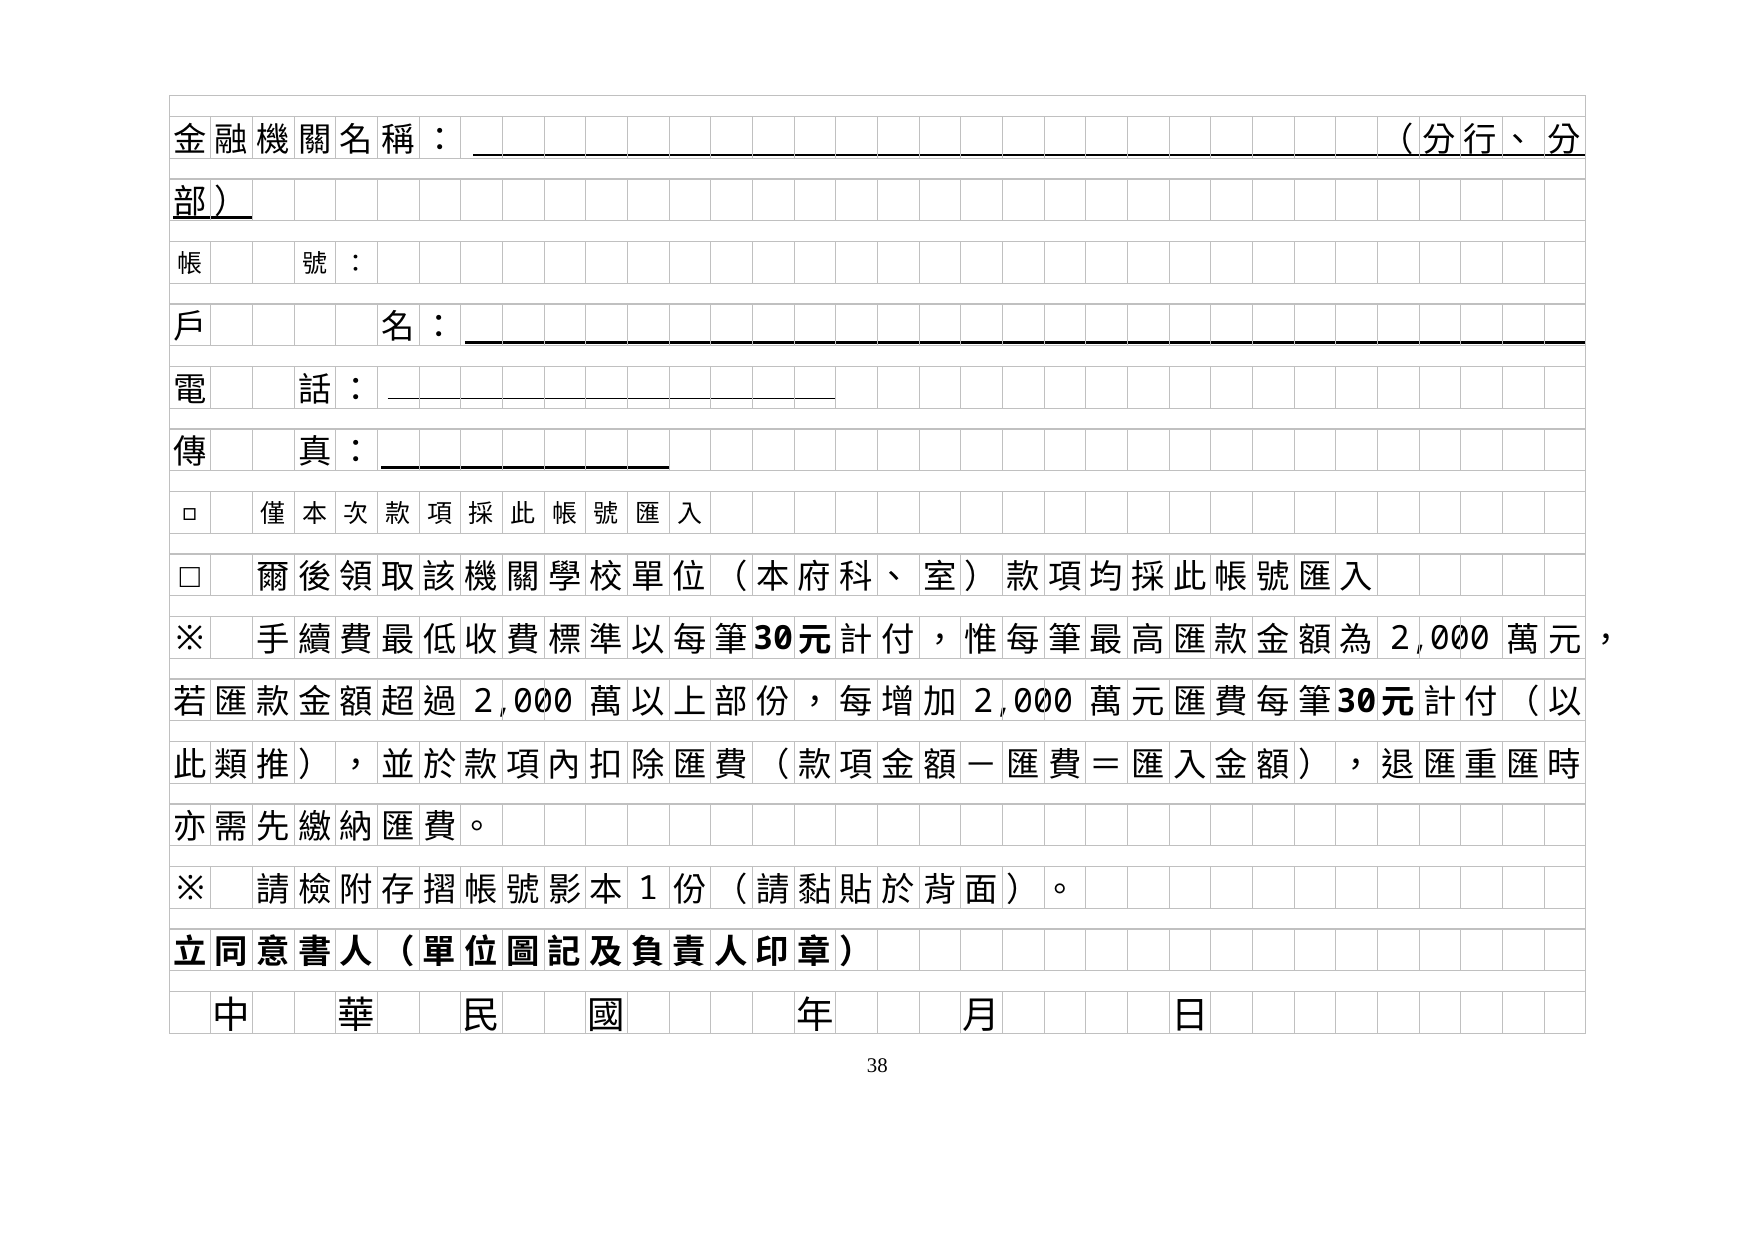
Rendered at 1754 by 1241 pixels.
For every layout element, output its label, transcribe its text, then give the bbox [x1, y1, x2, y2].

text 立同意書人（單位圖記及負責人印章） [378, 930, 419, 970]
text [670, 430, 710, 470]
text 此 [1170, 555, 1210, 595]
text [1378, 242, 1419, 283]
text [1170, 492, 1210, 533]
text 匯 [1295, 555, 1335, 595]
text 金融機關名稱： （分行、分部） [253, 117, 294, 158]
text 電 話： [545, 399, 585, 408]
text 金融機關名稱： （分行、分部） [795, 180, 835, 220]
text 戶 名： [420, 305, 460, 345]
text 戶 名： [586, 305, 627, 341]
text 金融機關名稱： （分行、分部） [170, 96, 1585, 116]
text 立同意書人（單位圖記及負責人印章） [461, 930, 502, 970]
text 電 話： [836, 367, 877, 408]
text 立同意書人（單位圖記及負責人印章） [170, 930, 210, 970]
text [545, 992, 585, 1033]
text [1461, 492, 1502, 533]
text [461, 242, 502, 283]
text 立同意書人（單位圖記及負責人印章） [1420, 930, 1460, 970]
text ※ 請檢附存摺帳號影本1份（請黏貼於背面）。 [1253, 867, 1294, 908]
text 金融機關名稱： （分行、分部） [1253, 117, 1294, 154]
text 電 話： [545, 367, 585, 398]
text 立同意書人（單位圖記及負責人印章） [795, 930, 835, 970]
text 電 話： [253, 367, 294, 408]
text 戶 名： [961, 305, 1002, 341]
text 金融機關名稱： （分行、分部） [711, 117, 752, 154]
text [1378, 992, 1419, 1033]
text [170, 992, 210, 1033]
text 立同意書人（單位圖記及負責人印章） [1045, 930, 1085, 970]
text [1003, 492, 1044, 533]
text [1045, 492, 1085, 533]
text [1003, 992, 1044, 1033]
text ※ 請檢附存摺帳號影本1份（請黏貼於背面）。 [1378, 867, 1419, 908]
text 金融機關名稱： （分行、分部） [961, 117, 1002, 154]
text 金融機關名稱： （分行、分部） [378, 117, 419, 158]
text 電 話： [711, 399, 752, 408]
text 戶 名： [1253, 305, 1294, 341]
text 金融機關名稱： （分行、分部） [1086, 180, 1127, 220]
text 學 [545, 555, 585, 595]
text [1336, 242, 1377, 283]
text 立同意書人（單位圖記及負責人印章） [1336, 930, 1377, 970]
text 金融機關名稱： （分行、分部） [1427, 138, 1446, 154]
text 金融機關名稱： （分行、分部） [461, 180, 502, 220]
text 戶 名： [336, 305, 377, 345]
text ※ 請檢附存摺帳號影本1份（請黏貼於背面）。 [1503, 867, 1544, 908]
text 金融機關名稱： （分行、分部） [461, 117, 502, 158]
text 金融機關名稱： （分行、分部） [1128, 117, 1169, 154]
text [1545, 242, 1585, 283]
text ※ 請檢附存摺帳號影本1份（請黏貼於背面）。 [920, 867, 960, 908]
text 金融機關名稱： （分行、分部） [211, 180, 252, 216]
text [545, 430, 585, 466]
text 關 [503, 555, 544, 595]
text 金融機關名稱： （分行、分部） [1295, 117, 1335, 154]
text [836, 242, 877, 283]
text 戶 名： [711, 305, 752, 341]
text 金融機關名稱： （分行、分部） [1045, 180, 1085, 220]
text [1503, 492, 1544, 533]
text 立同意書人（單位圖記及負責人印章） [836, 930, 877, 970]
text [503, 430, 544, 466]
text 戶 名： [670, 305, 710, 341]
text [878, 492, 919, 533]
text [753, 492, 794, 533]
text 電 話： [420, 367, 460, 398]
text 入 [670, 492, 710, 533]
text 戶 名： [1420, 305, 1460, 341]
text ※ 請檢附存摺帳號影本1份（請黏貼於背面）。 [753, 867, 794, 908]
text 金融機關名稱： （分行、分部） [1461, 180, 1502, 220]
text 金融機關名稱： （分行、分部） [961, 180, 1002, 220]
text [1420, 555, 1460, 595]
text 金融機關名稱： （分行、分部） [253, 180, 294, 220]
text [1461, 242, 1502, 283]
text 此 [503, 492, 544, 533]
text [1253, 992, 1294, 1033]
text [1420, 992, 1460, 1033]
text 金融機關名稱： （分行、分部） [336, 180, 377, 220]
text 電 話： [1211, 367, 1252, 408]
text 金融機關名稱： （分行、分部） [1545, 180, 1585, 220]
text ※ 請檢附存摺帳號影本1份（請黏貼於背面）。 [170, 846, 1585, 866]
text [711, 992, 752, 1033]
text □ [170, 492, 210, 533]
text 電 話： [503, 367, 544, 398]
text 戶 名： [1086, 305, 1127, 341]
text [1420, 430, 1460, 470]
text 戶 名： [1378, 305, 1419, 341]
text 電 話： [795, 367, 835, 398]
text 電 話： [1461, 367, 1502, 408]
text ： [336, 430, 377, 470]
text ※ 請檢附存摺帳號影本1份（請黏貼於背面）。 [1461, 867, 1502, 908]
text 國 [586, 992, 627, 1033]
text [1461, 555, 1502, 595]
text [586, 242, 627, 283]
text [253, 430, 294, 470]
text [836, 430, 877, 470]
text 電 話： [295, 367, 335, 408]
text 戶 名： [1503, 305, 1544, 341]
text [378, 242, 419, 283]
text 電 話： [920, 367, 960, 408]
text 戶 名： [1545, 305, 1585, 341]
text 電 話： [1170, 367, 1210, 408]
text [1545, 992, 1585, 1033]
text [1420, 242, 1460, 283]
text [253, 242, 294, 283]
text [1211, 430, 1252, 470]
text ※ 請檢附存摺帳號影本1份（請黏貼於背面）。 [1420, 867, 1460, 908]
text 電 話： [961, 367, 1002, 408]
text [1128, 992, 1169, 1033]
text 電 話： [1503, 367, 1544, 408]
text 電 話： [503, 399, 544, 408]
text 立同意書人（單位圖記及負責人印章） [1545, 930, 1585, 970]
text 電 話： [461, 399, 502, 408]
text 戶 名： [170, 284, 1585, 303]
text 電 話： [1295, 367, 1335, 408]
text [920, 242, 960, 283]
text ※ 請檢附存摺帳號影本1份（請黏貼於背面）。 [878, 867, 919, 908]
text [503, 992, 544, 1033]
text 真 [295, 430, 335, 470]
text ※ 請檢附存摺帳號影本1份（請黏貼於背面）。 [1045, 867, 1085, 908]
text 戶 名： [753, 305, 794, 341]
text [253, 992, 294, 1033]
text 金融機關名稱： （分行、分部） [1378, 180, 1419, 220]
text ） [961, 555, 1002, 595]
text 電 話： [170, 367, 210, 408]
text 金融機關名稱： （分行、分部） [1170, 180, 1210, 220]
text ※ 請檢附存摺帳號影本1份（請黏貼於背面）。 [461, 867, 502, 908]
text 取 [378, 555, 419, 595]
text 立同意書人（單位圖記及負責人印章） [586, 930, 627, 970]
text 金融機關名稱： （分行、分部） [920, 117, 960, 154]
text 項 [1045, 555, 1085, 595]
text [545, 242, 585, 283]
text 立同意書人（單位圖記及負責人印章） [878, 930, 919, 970]
text [1378, 555, 1419, 595]
text 金融機關名稱： （分行、分部） [628, 180, 669, 220]
text 號 [1253, 555, 1294, 595]
text ※ 請檢附存摺帳號影本1份（請黏貼於背面）。 [1336, 867, 1377, 908]
text 金融機關名稱： （分行、分部） [1253, 180, 1294, 220]
text 金融機關名稱： （分行、分部） [920, 180, 960, 220]
text 電 話： [586, 367, 627, 398]
text 入 [1336, 555, 1377, 595]
text 立同意書人（單位圖記及負責人印章） [503, 930, 544, 970]
text 金融機關名稱： （分行、分部） [295, 117, 335, 158]
text 電 話： [211, 367, 252, 408]
text ※ 請檢附存摺帳號影本1份（請黏貼於背面）。 [1003, 867, 1044, 908]
text [753, 242, 794, 283]
text 立同意書人（單位圖記及負責人印章） [545, 930, 585, 970]
text 立同意書人（單位圖記及負責人印章） [420, 930, 460, 970]
text [1128, 430, 1169, 470]
text 立同意書人（單位圖記及負責人印章） [295, 930, 335, 970]
text [378, 992, 419, 1033]
text 室 [920, 555, 960, 595]
text 採 [1128, 555, 1169, 595]
text 單 [628, 555, 669, 595]
text ※ 請檢附存摺帳號影本1份（請黏貼於背面）。 [420, 867, 460, 908]
text 電 話： [1128, 367, 1169, 408]
text 金融機關名稱： （分行、分部） [295, 180, 335, 220]
text [1170, 430, 1210, 470]
text [1503, 242, 1544, 283]
text ※ 手續費最低收費標準以每筆30元計付，惟每筆最高匯款金額為2,000萬元，若匯款金額超過2,000萬以上部份，每增加2,000萬元匯費每筆30元計付（以此類推），並於款項內扣除匯費（款項金額－匯費＝匯入金額），退匯重匯時亦需先繳納匯費。 [170, 659, 1585, 678]
text 電 話： [461, 367, 502, 398]
text 電 話： [878, 367, 919, 408]
text [628, 992, 669, 1033]
text 金融機關名稱： （分行、分部） [586, 117, 627, 154]
text 金融機關名稱： （分行、分部） [1503, 117, 1544, 154]
text [795, 242, 835, 283]
text [1045, 242, 1085, 283]
text ※ 請檢附存摺帳號影本1份（請黏貼於背面）。 [1295, 867, 1335, 908]
text 電 話： [711, 367, 752, 398]
text ※ 手續費最低收費標準以每筆30元計付，惟每筆最高匯款金額為2,000萬元，若匯款金額超過2,000萬以上部份，每增加2,000萬元匯費每筆30元計付（以此類推），並於款項內扣除匯費（款項金額－匯費＝匯入金額），退匯重匯時亦需先繳納匯費。 [170, 721, 1585, 741]
text [1336, 992, 1377, 1033]
text 華 [336, 992, 377, 1033]
text [1503, 430, 1544, 470]
text 電 話： [336, 367, 377, 408]
text 戶 名： [295, 305, 335, 345]
text ※ 請檢附存摺帳號影本1份（請黏貼於背面）。 [253, 867, 294, 908]
text [711, 242, 752, 283]
text 金融機關名稱： （分行、分部） [753, 117, 794, 154]
text 金融機關名稱： （分行、分部） [670, 180, 710, 220]
text 僅 [253, 492, 294, 533]
text 戶 名： [836, 305, 877, 341]
text 爾 [253, 555, 294, 595]
text [670, 242, 710, 283]
text ※ 請檢附存摺帳號影本1份（請黏貼於背面）。 [336, 867, 377, 908]
text 金融機關名稱： （分行、分部） [1170, 117, 1210, 154]
text 電 話： [1420, 367, 1460, 408]
text ※ 手續費最低收費標準以每筆30元計付，惟每筆最高匯款金額為2,000萬元，若匯款金額超過2,000萬以上部份，每增加2,000萬元匯費每筆30元計付（以此類推），並於款項內扣除匯費（款項金額－匯費＝匯入金額），退匯重匯時亦需先繳納匯費。 [170, 596, 1585, 616]
text 該 [420, 555, 460, 595]
text [1211, 242, 1252, 283]
text 立同意書人（單位圖記及負責人印章） [670, 930, 710, 970]
text [503, 242, 544, 283]
text 金融機關名稱： （分行、分部） [1295, 180, 1335, 220]
text [795, 492, 835, 533]
text [1003, 430, 1044, 470]
text 金融機關名稱： （分行、分部） [753, 180, 794, 220]
text 金融機關名稱： （分行、分部） [878, 117, 919, 154]
text 金融機關名稱： （分行、分部） [336, 117, 377, 158]
text 戶 名： [1336, 305, 1377, 341]
text [878, 992, 919, 1033]
text 均 [1086, 555, 1127, 595]
text 戶 名： [878, 305, 919, 341]
text 採 [461, 492, 502, 533]
text 戶 名： [503, 305, 544, 341]
text 戶 名： [170, 305, 210, 345]
text 立同意書人（單位圖記及負責人印章） [1128, 930, 1169, 970]
text [1378, 492, 1419, 533]
text 戶 名： [1045, 305, 1085, 341]
text [920, 992, 960, 1033]
text ※ 請檢附存摺帳號影本1份（請黏貼於背面）。 [378, 867, 419, 908]
text 款 [1003, 555, 1044, 595]
text 民 [461, 992, 502, 1033]
text 傳 [170, 430, 210, 470]
text ※ 請檢附存摺帳號影本1份（請黏貼於背面）。 [1170, 867, 1210, 908]
text [1420, 492, 1460, 533]
text 、 [878, 555, 919, 595]
text 電 話： [1378, 367, 1419, 408]
text 本 [295, 492, 335, 533]
text [1128, 492, 1169, 533]
text [920, 430, 960, 470]
text [170, 409, 1585, 428]
text [1461, 992, 1502, 1033]
text 戶 名： [545, 305, 585, 341]
text 科 [836, 555, 877, 595]
text 立同意書人（單位圖記及負責人印章） [1003, 930, 1044, 970]
text 立同意書人（單位圖記及負責人印章） [170, 909, 1585, 928]
text 金融機關名稱： （分行、分部） [170, 117, 210, 158]
text 帳 [170, 242, 210, 283]
text 帳 [1211, 555, 1252, 595]
text [1045, 992, 1085, 1033]
text 機 [461, 555, 502, 595]
text [170, 471, 1585, 491]
text [211, 492, 252, 533]
text [586, 430, 627, 466]
text ： [336, 242, 377, 283]
text 戶 名： [1128, 305, 1169, 341]
text 戶 名： [211, 305, 252, 345]
text ※ 請檢附存摺帳號影本1份（請黏貼於背面）。 [836, 867, 877, 908]
text [753, 430, 794, 470]
text 年 [795, 992, 835, 1033]
text [295, 992, 335, 1033]
text 金融機關名稱： （分行、分部） [503, 117, 544, 154]
text [836, 492, 877, 533]
text 立同意書人（單位圖記及負責人印章） [1170, 930, 1210, 970]
text 金融機關名稱： （分行、分部） [1461, 117, 1502, 154]
text 電 話： [586, 399, 627, 408]
text 金融機關名稱： （分行、分部） [1503, 180, 1544, 220]
text 領 [336, 555, 377, 595]
text 電 話： [1003, 367, 1044, 408]
text [378, 430, 419, 470]
text 戶 名： [628, 305, 669, 341]
text [1295, 992, 1335, 1033]
text 電 話： [170, 346, 1585, 366]
text 校 [586, 555, 627, 595]
text 金融機關名稱： （分行、分部） [1128, 180, 1169, 220]
text 項 [420, 492, 460, 533]
text 電 話： [1545, 367, 1585, 408]
text ※ 請檢附存摺帳號影本1份（請黏貼於背面）。 [1545, 867, 1585, 908]
text [1128, 242, 1169, 283]
text 戶 名： [461, 305, 502, 345]
text [628, 430, 669, 466]
text 立同意書人（單位圖記及負責人印章） [1461, 930, 1502, 970]
text 金融機關名稱： （分行、分部） [1336, 180, 1377, 220]
text 立同意書人（單位圖記及負責人印章） [211, 930, 252, 970]
text 後 [295, 555, 335, 595]
text [1086, 242, 1127, 283]
text 戶 名： [795, 305, 835, 341]
text 金融機關名稱： （分行、分部） [1378, 117, 1419, 154]
text [1378, 430, 1419, 470]
text ※ 手續費最低收費標準以每筆30元計付，惟每筆最高匯款金額為2,000萬元，若匯款金額超過2,000萬以上部份，每增加2,000萬元匯費每筆30元計付（以此類推），並於款項內扣除匯費（款項金額－匯費＝匯入金額），退匯重匯時亦需先繳納匯費。 [170, 784, 1585, 803]
text [420, 430, 460, 466]
text ※ 請檢附存摺帳號影本1份（請黏貼於背面）。 [628, 867, 669, 908]
text 戶 名： [920, 305, 960, 341]
text 電 話： [753, 367, 794, 398]
text 電 話： [753, 399, 794, 408]
text 金融機關名稱： （分行、分部） [170, 159, 1585, 178]
text 匯 [628, 492, 669, 533]
text 立同意書人（單位圖記及負責人印章） [1253, 930, 1294, 970]
text 電 話： [378, 367, 419, 408]
text 電 話： [795, 399, 835, 408]
text 金融機關名稱： （分行、分部） [420, 117, 460, 158]
text 金融機關名稱： （分行、分部） [1552, 138, 1571, 154]
text 帳 [545, 492, 585, 533]
text ※ 請檢附存摺帳號影本1份（請黏貼於背面）。 [586, 867, 627, 908]
text 立同意書人（單位圖記及負責人印章） [753, 930, 794, 970]
text [1211, 492, 1252, 533]
text [1003, 242, 1044, 283]
text 立同意書人（單位圖記及負責人印章） [336, 930, 377, 970]
text [711, 430, 752, 470]
text [753, 992, 794, 1033]
text 中 [211, 992, 252, 1033]
text □ [170, 555, 210, 595]
text [1253, 430, 1294, 470]
text [170, 971, 1585, 991]
text [1336, 492, 1377, 533]
text 戶 名： [1211, 305, 1252, 341]
text 立同意書人（單位圖記及負責人印章） [253, 930, 294, 970]
text 號 [586, 492, 627, 533]
text 戶 名： [1295, 305, 1335, 341]
text 立同意書人（單位圖記及負責人印章） [711, 930, 752, 970]
text [961, 242, 1002, 283]
text [1545, 555, 1585, 595]
text 本 [753, 555, 794, 595]
text [1461, 430, 1502, 470]
text 款 [378, 492, 419, 533]
text ※ 請檢附存摺帳號影本1份（請黏貼於背面）。 [545, 867, 585, 908]
text [1503, 555, 1544, 595]
text 立同意書人（單位圖記及負責人印章） [1295, 930, 1335, 970]
text [1086, 430, 1127, 470]
text [420, 242, 460, 283]
text 金融機關名稱： （分行、分部） [628, 117, 669, 154]
text 電 話： [1086, 367, 1127, 408]
text 金融機關名稱： （分行、分部） [378, 180, 419, 220]
text 金融機關名稱： （分行、分部） [545, 180, 585, 220]
text 金融機關名稱： （分行、分部） [1003, 180, 1044, 220]
text 金融機關名稱： （分行、分部） [836, 117, 877, 154]
text 府 [795, 555, 835, 595]
text 金融機關名稱： （分行、分部） [878, 180, 919, 220]
text ※ 請檢附存摺帳號影本1份（請黏貼於背面）。 [961, 867, 1002, 908]
text 金融機關名稱： （分行、分部） [1420, 180, 1460, 220]
text 金融機關名稱： （分行、分部） [503, 180, 544, 220]
text 電 話： [1253, 367, 1294, 408]
text 金融機關名稱： （分行、分部） [670, 117, 710, 154]
text [461, 430, 502, 466]
text 電 話： [1336, 367, 1377, 408]
text [878, 430, 919, 470]
text [961, 430, 1002, 470]
text 電 話： [670, 367, 710, 398]
text 金融機關名稱： （分行、分部） [1045, 117, 1085, 154]
text 立同意書人（單位圖記及負責人印章） [1211, 930, 1252, 970]
text [1170, 242, 1210, 283]
text 號 [295, 242, 335, 283]
text [1545, 430, 1585, 470]
text 金融機關名稱： （分行、分部） [836, 180, 877, 220]
text [1253, 242, 1294, 283]
text [1295, 492, 1335, 533]
text 戶 名： [1461, 305, 1502, 341]
text 立同意書人（單位圖記及負責人印章） [1503, 930, 1544, 970]
text [1086, 492, 1127, 533]
text 立同意書人（單位圖記及負責人印章） [920, 930, 960, 970]
text ※ 請檢附存摺帳號影本1份（請黏貼於背面）。 [711, 867, 752, 908]
text [211, 242, 252, 283]
text [1336, 430, 1377, 470]
text ※ 請檢附存摺帳號影本1份（請黏貼於背面）。 [1211, 867, 1252, 908]
text 金融機關名稱： （分行、分部） [1211, 117, 1252, 154]
text [170, 534, 1585, 553]
text 金融機關名稱： （分行、分部） [795, 117, 835, 154]
text 金融機關名稱： （分行、分部） [711, 180, 752, 220]
text [1295, 430, 1335, 470]
text 金融機關名稱： （分行、分部） [1211, 180, 1252, 220]
text [1545, 492, 1585, 533]
text [420, 992, 460, 1033]
text 戶 名： [253, 305, 294, 345]
text 立同意書人（單位圖記及負責人印章） [961, 930, 1002, 970]
text ※ 請檢附存摺帳號影本1份（請黏貼於背面）。 [1086, 867, 1127, 908]
text 月 [961, 992, 1002, 1033]
text [628, 242, 669, 283]
text 電 話： [670, 399, 710, 408]
text 立同意書人（單位圖記及負責人印章） [1086, 930, 1127, 970]
text 電 話： [420, 399, 460, 408]
text ※ 請檢附存摺帳號影本1份（請黏貼於背面）。 [1128, 867, 1169, 908]
text [670, 992, 710, 1033]
text 金融機關名稱： （分行、分部） [170, 180, 210, 220]
text [211, 430, 252, 470]
text 電 話： [1045, 367, 1085, 408]
text 金融機關名稱： （分行、分部） [545, 117, 585, 154]
text [920, 492, 960, 533]
text ※ 請檢附存摺帳號影本1份（請黏貼於背面）。 [170, 867, 210, 908]
text （ [711, 555, 752, 595]
text ※ 請檢附存摺帳號影本1份（請黏貼於背面）。 [503, 867, 544, 908]
text [1253, 492, 1294, 533]
text [711, 492, 752, 533]
text [878, 242, 919, 283]
text 電 話： [628, 367, 669, 398]
text 次 [336, 492, 377, 533]
text 立同意書人（單位圖記及負責人印章） [628, 930, 669, 970]
text [170, 221, 1585, 241]
text 金融機關名稱： （分行、分部） [1086, 117, 1127, 154]
text [1295, 242, 1335, 283]
text 金融機關名稱： （分行、分部） [586, 180, 627, 220]
text 位 [670, 555, 710, 595]
text 日 [1170, 992, 1210, 1033]
text 金融機關名稱： （分行、分部） [1003, 117, 1044, 154]
text [836, 992, 877, 1033]
text [211, 555, 252, 595]
text ※ 請檢附存摺帳號影本1份（請黏貼於背面）。 [295, 867, 335, 908]
text ※ 請檢附存摺帳號影本1份（請黏貼於背面）。 [670, 867, 710, 908]
text [1045, 430, 1085, 470]
text [1211, 992, 1252, 1033]
text 金融機關名稱： （分行、分部） [1420, 117, 1460, 154]
text 立同意書人（單位圖記及負責人印章） [1378, 930, 1419, 970]
text 金融機關名稱： （分行、分部） [420, 180, 460, 220]
text [1086, 992, 1127, 1033]
text ※ 請檢附存摺帳號影本1份（請黏貼於背面）。 [795, 867, 835, 908]
text ※ 請檢附存摺帳號影本1份（請黏貼於背面）。 [211, 867, 252, 908]
text 金融機關名稱： （分行、分部） [1545, 117, 1585, 154]
text 戶 名： [378, 305, 419, 345]
text 金融機關名稱： （分行、分部） [1336, 117, 1377, 154]
text 金融機關名稱： （分行、分部） [211, 117, 252, 158]
text 戶 名： [1003, 305, 1044, 341]
text 戶 名： [1170, 305, 1210, 341]
text 電 話： [628, 399, 669, 408]
text [961, 492, 1002, 533]
text [1503, 992, 1544, 1033]
text [795, 430, 835, 470]
